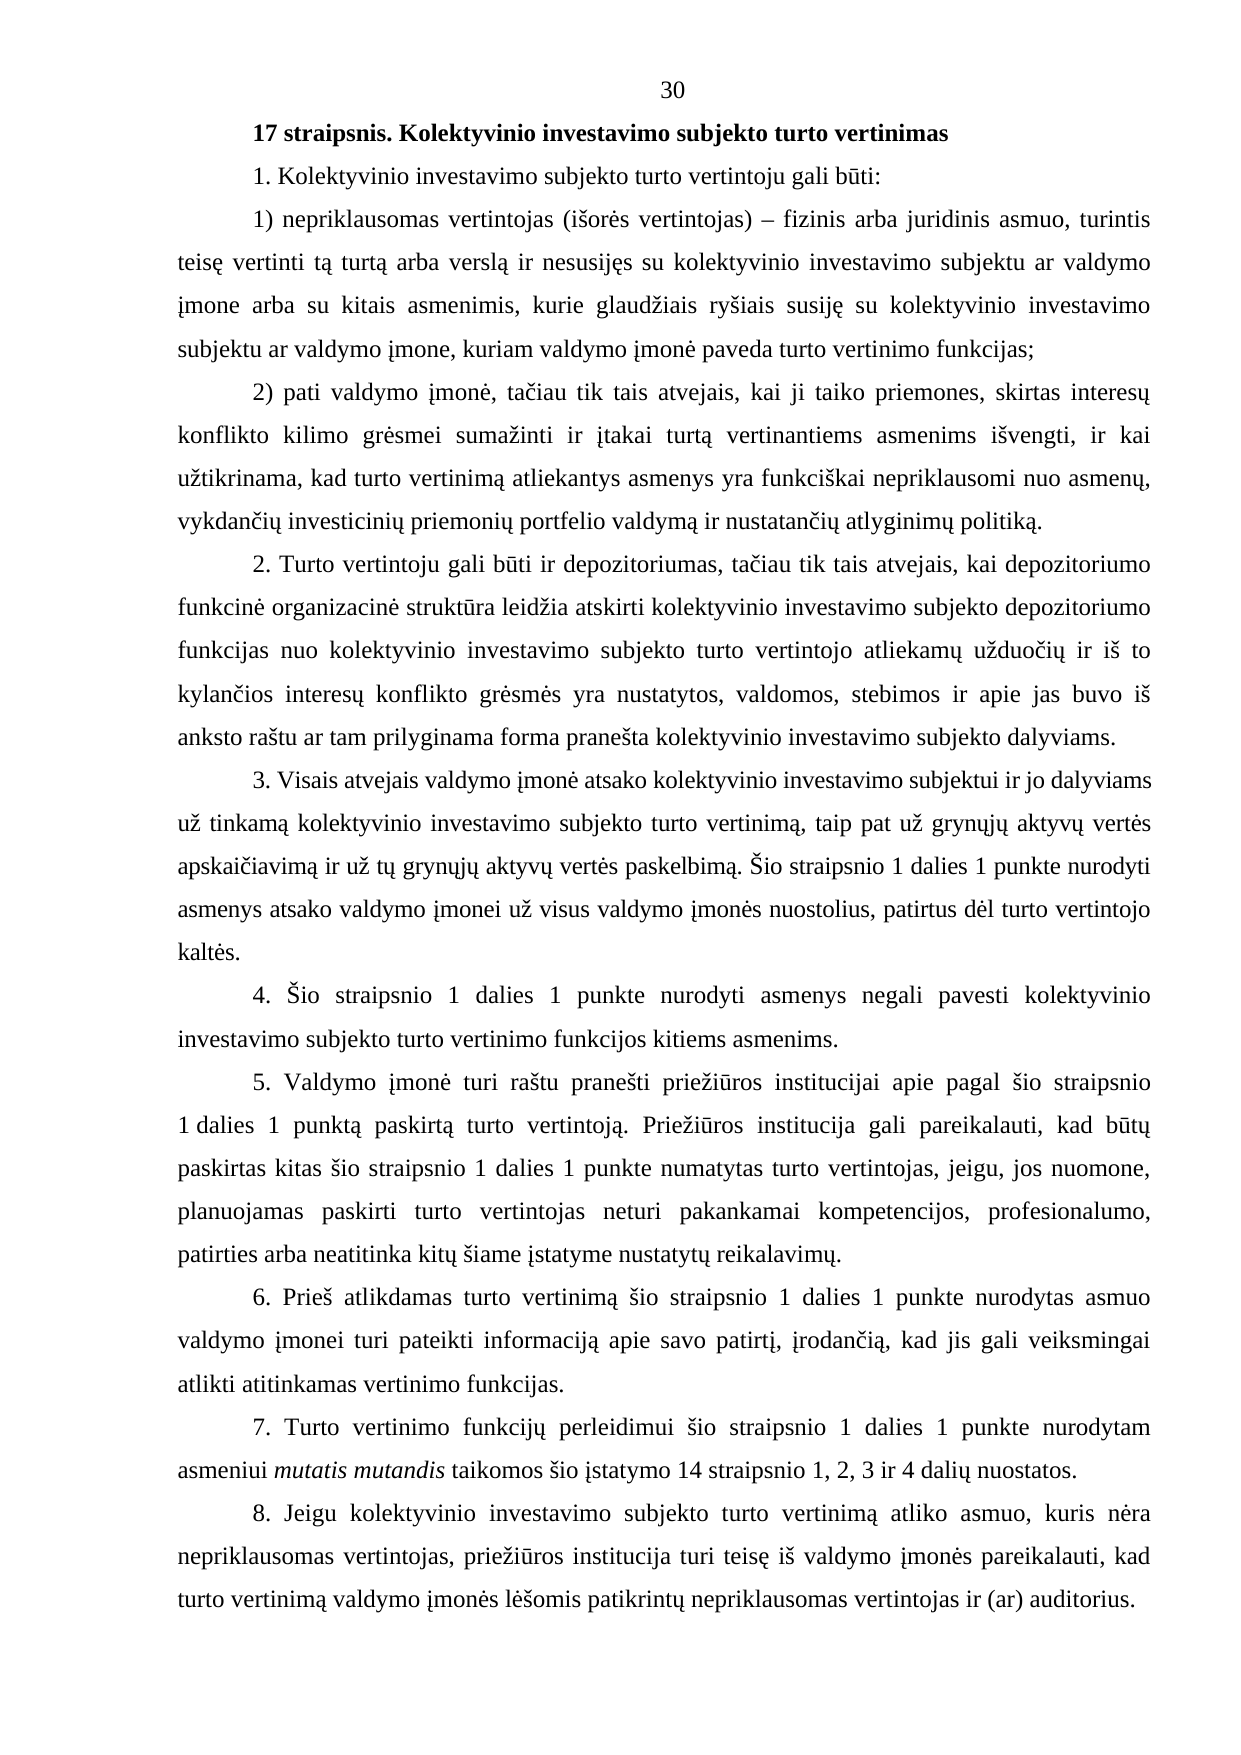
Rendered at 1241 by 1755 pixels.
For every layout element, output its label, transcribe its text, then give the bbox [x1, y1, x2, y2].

text 7. Turto vertinimo funkcijų perleidimui šio straipsnio 1 dalies 1 punkte nurodytam asmeniui mutatis mutandis taikomos šio įstatymo 14 straipsnio 1, 2, 3 ir 4 dalių nuostatos. [177, 1412, 1152, 1484]
text 5. Valdymo įmonė turi raštu pranešti priežiūros institucijai apie pagal šio straipsnio 1 dalies 1 punktą paskirtą turto vertintoją. Priežiūros institucija gali pareikalauti, kad būtų paskirtas kitas šio straipsnio 1 dalies 1 punkte numatytas turto vertintojas, jeigu, jos nuomone, planuojamas paskirti turto vertintojas neturi pakankamai kompetencijos, profesionalumo, patirties arba neatitinka kitų šiame įstatyme nustatytų reikalavimų. [177, 1067, 1152, 1268]
text 2. Turto vertintoju gali būti ir depozitoriumas, tačiau tik tais atvejais, kai depozitoriumo funkcinė organizacinė struktūra leidžia atskirti kolektyvinio investavimo subjekto depozitoriumo funkcijas nuo kolektyvinio investavimo subjekto turto vertintojo atliekamų užduočių ir iš to kylančios interesų konflikto grėsmės yra nustatytos, valdomos, stebimos ir apie jas buvo iš anksto raštu ar tam prilyginama forma pranešta kolektyvinio investavimo subjekto dalyviams. [177, 549, 1152, 751]
text 4. Šio straipsnio 1 dalies 1 punkte nurodyti asmenys negali pavesti kolektyvinio investavimo subjekto turto vertinimo funkcijos kitiems asmenims. [177, 981, 1152, 1052]
text 3. Visais atvejais valdymo įmonė atsako kolektyvinio investavimo subjektui ir jo dalyviams už tinkamą kolektyvinio investavimo subjekto turto vertinimą, taip pat už grynųjų aktyvų vertės apskaičiavimą ir už tų grynųjų aktyvų vertės paskelbimą. Šio straipsnio 1 dalies 1 punkte nurodyti asmenys atsako valdymo įmonei už visus valdymo įmonės nuostolius, patirtus dėl turto vertintojo kaltės. [177, 765, 1152, 966]
text 8. Jeigu kolektyvinio investavimo subjekto turto vertinimą atliko asmuo, kuris nėra nepriklausomas vertintojas, priežiūros institucija turi teisę iš valdymo įmonės pareikalauti, kad turto vertinimą valdymo įmonės lėšomis patikrintų nepriklausomas vertintojas ir (ar) auditorius. [177, 1498, 1152, 1613]
text 1. Kolektyvinio investavimo subjekto turto vertintoju gali būti: [177, 161, 1152, 190]
text 1) nepriklausomas vertintojas (išorės vertintojas) – fizinis arba juridinis asmuo, turintis teisę vertinti tą turtą arba verslą ir nesusijęs su kolektyvinio investavimo subjektu ar valdymo įmone arba su kitais asmenimis, kurie glaudžiais ryšiais susiję su kolektyvinio investavimo subjektu ar valdymo įmone, kuriam valdymo įmonė paveda turto vertinimo funkcijas; [177, 204, 1152, 362]
text 17 straipsnis. Kolektyvinio investavimo subjekto turto vertinimas [177, 118, 1152, 147]
text 6. Prieš atlikdamas turto vertinimą šio straipsnio 1 dalies 1 punkte nurodytas asmuo valdymo įmonei turi pateikti informaciją apie savo patirtį, įrodančią, kad jis gali veiksmingai atlikti atitinkamas vertinimo funkcijas. [177, 1282, 1152, 1397]
text 2) pati valdymo įmonė, tačiau tik tais atvejais, kai ji taiko priemones, skirtas interesų konflikto kilimo grėsmei sumažinti ir įtakai turtą vertinantiems asmenims išvengti, ir kai užtikrinama, kad turto vertinimą atliekantys asmenys yra funkciškai nepriklausomi nuo asmenų, vykdančių investicinių priemonių portfelio valdymą ir nustatančių atlyginimų politiką. [177, 377, 1152, 535]
